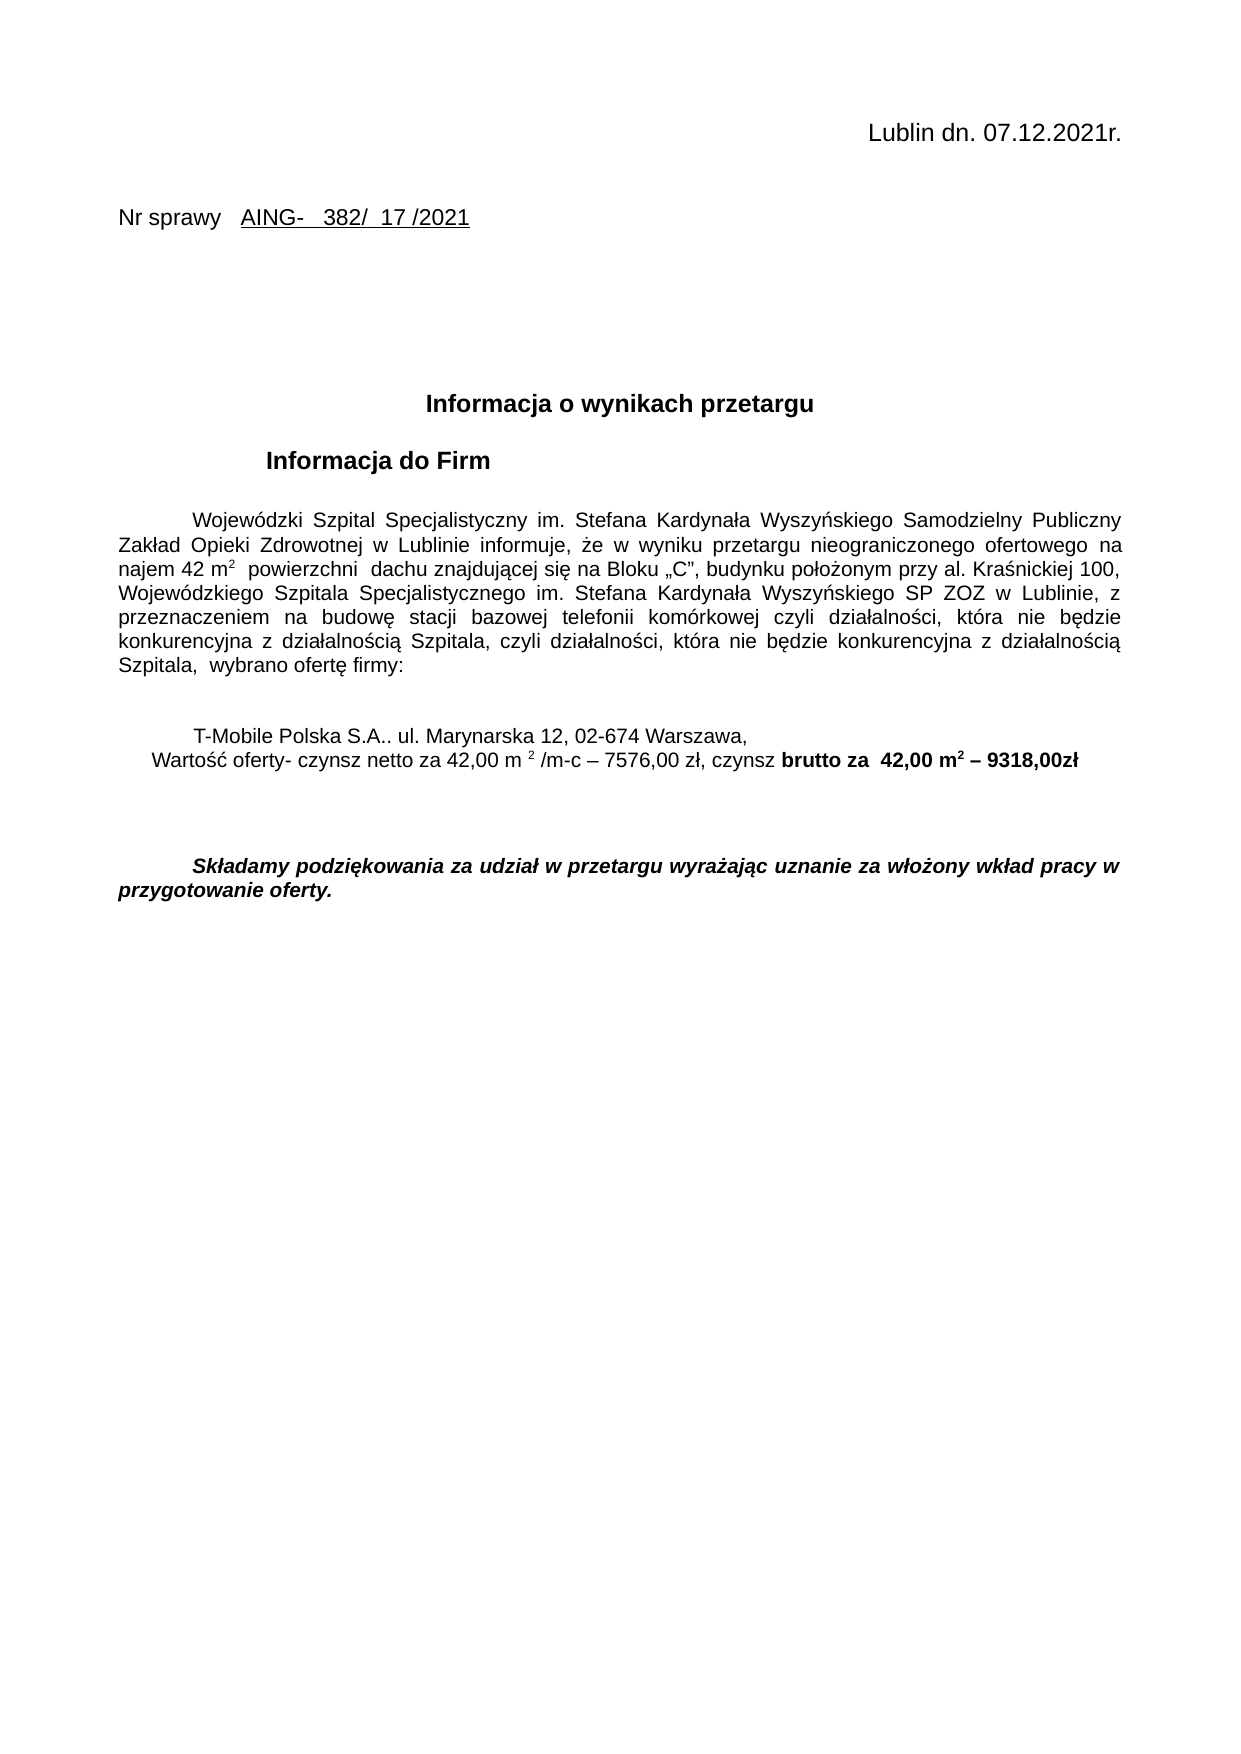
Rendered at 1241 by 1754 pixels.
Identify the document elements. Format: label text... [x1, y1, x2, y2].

text Nr sprawy AING- 382/ 17 /2021 [118, 204, 1122, 231]
text Lublin dn. 07.12.2021r. [634, 118, 1122, 147]
list T-Mobile Polska S.A.. ul. Marynarska 12, 02-674 Warszawa, [156, 724, 1122, 748]
text Składamy podziękowania za udział w przetargu wyrażając uznanie za włożony wkład pracy w przygotowanie oferty. [118, 854, 1122, 902]
text Wojewódzki Szpital Specjalistyczny im. Stefana Kardynała Wyszyńskiego Samodzielny Publiczny Zakład Opieki Zdrowotnej w Lublinie informuje, że w wyniku przetargu nieograniczonego ofertowego na najem 42 m2 powierzchni dachu znajdującej się na Bloku „C”, budynku położonym przy al. Kraśnickiej 100, Wojewódzkiego Szpitala Specjalistycznego im. Stefana Kardynała Wyszyńskiego SP ZOZ w Lublinie, z przeznaczeniem na budowę stacji bazowej telefonii komórkowej czyli działalności, która nie będzie konkurencyjna z działalnością Szpitala, czyli działalności, która nie będzie konkurencyjna z działalnością Szpitala, wybrano ofertę firmy: [118, 504, 1122, 676]
text Informacja do Firm [118, 446, 1122, 475]
subtitle Informacja o wynikach przetargu [118, 389, 1122, 418]
list Wartość oferty- czynsz netto za 42,00 m 2 /m-c – 7576,00 zł, czynsz brutto za 42,00 m2 – 9318,00zł [115, 748, 1122, 772]
